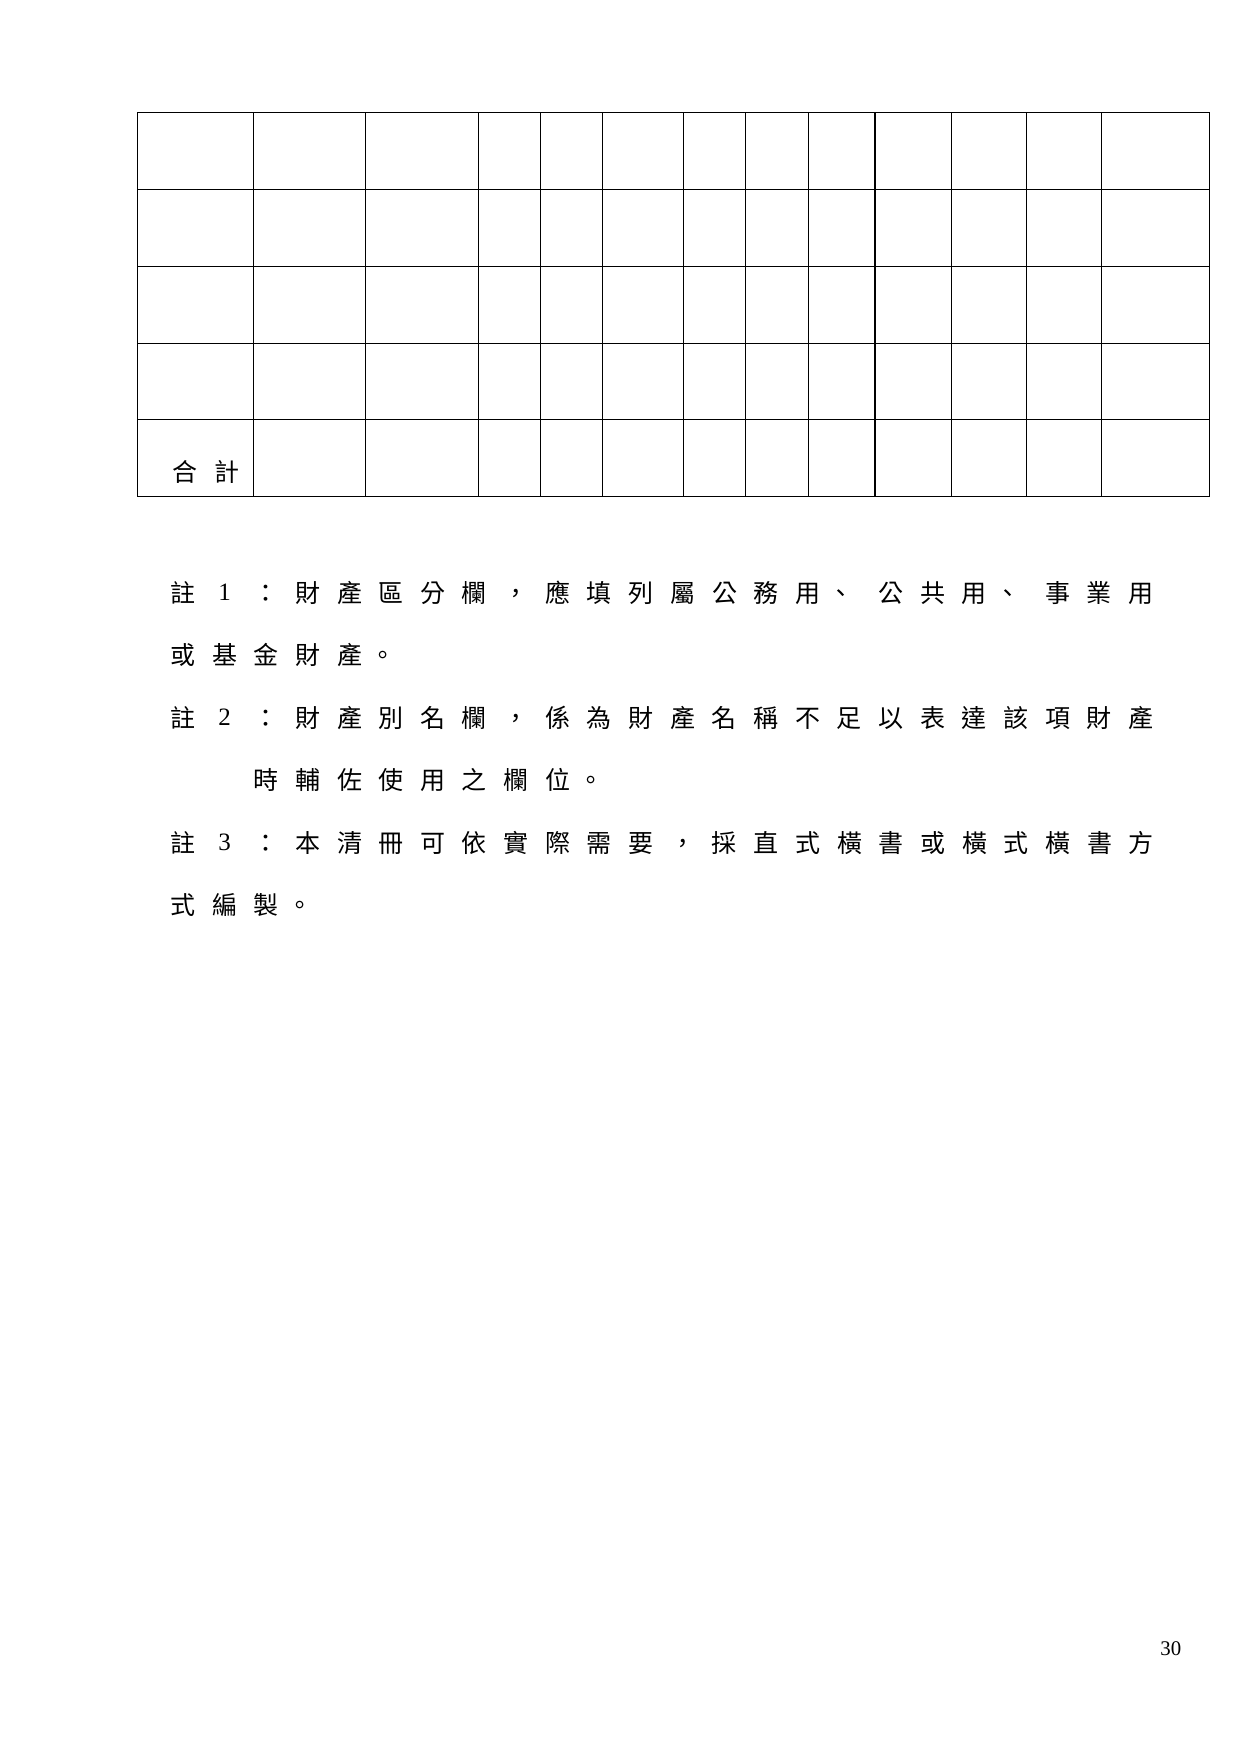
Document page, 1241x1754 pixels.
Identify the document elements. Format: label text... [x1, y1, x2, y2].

table_cell [684, 267, 745, 342]
table_cell [746, 420, 808, 496]
table_cell [809, 420, 874, 496]
table_cell [1102, 267, 1209, 342]
table_cell [254, 267, 365, 342]
table_cell [138, 267, 253, 342]
text 註1：財產區分欄，應填列屬公務用、公共用、事業用或基金財產。 [135, 550, 1162, 675]
table_cell [254, 190, 365, 266]
table_cell [254, 113, 365, 189]
text 註3：本清冊可依實際需要，採直式橫書或橫式橫書方式編製。 [135, 800, 1162, 925]
table_cell [684, 113, 745, 189]
table_cell [1027, 344, 1101, 419]
table_cell [541, 344, 602, 419]
table_cell [366, 113, 478, 189]
table_cell [1027, 113, 1101, 189]
table_cell [603, 267, 683, 342]
table_cell [479, 344, 540, 419]
table_cell [541, 190, 602, 266]
table_cell [952, 267, 1026, 342]
table_cell [809, 113, 874, 189]
table_cell [952, 420, 1026, 496]
table_cell [876, 344, 951, 419]
table_cell [138, 190, 253, 266]
text 註2：財產別名欄，係為財產名稱不足以表達該項財產時輔佐使用之欄位。 [135, 675, 1162, 800]
table_cell [366, 267, 478, 342]
table_cell [1027, 190, 1101, 266]
table_cell [876, 113, 951, 189]
table_cell [366, 344, 478, 419]
table_cell [479, 190, 540, 266]
table_cell [746, 190, 808, 266]
table_cell [952, 190, 1026, 266]
table_cell [1027, 420, 1101, 496]
table_cell [876, 420, 951, 496]
table_cell [684, 420, 745, 496]
table_cell [746, 113, 808, 189]
table_cell [479, 267, 540, 342]
table_cell [1027, 267, 1101, 342]
table_cell [809, 344, 874, 419]
table_cell [746, 344, 808, 419]
table_cell [1102, 190, 1209, 266]
table_cell [684, 344, 745, 419]
table_cell [254, 420, 365, 496]
table_cell [876, 267, 951, 342]
table_cell [876, 190, 951, 266]
table_cell [479, 113, 540, 189]
table_cell [809, 190, 874, 266]
table_cell [684, 190, 745, 266]
table_cell [541, 420, 602, 496]
table_cell [809, 267, 874, 342]
table_cell [541, 113, 602, 189]
table_cell [138, 344, 253, 419]
table_cell [479, 420, 540, 496]
table_cell [603, 190, 683, 266]
table_cell [366, 420, 478, 496]
table_cell [1102, 113, 1209, 189]
table_cell [746, 267, 808, 342]
table_cell [603, 344, 683, 419]
table_cell [603, 420, 683, 496]
table_cell 合計 [138, 420, 253, 496]
table_cell [541, 267, 602, 342]
table_cell [1102, 420, 1209, 496]
table_cell [952, 113, 1026, 189]
table_cell [952, 344, 1026, 419]
table_cell [138, 113, 253, 189]
table_cell [366, 190, 478, 266]
table_cell [603, 113, 683, 189]
table_cell [254, 344, 365, 419]
table_cell [1102, 344, 1209, 419]
